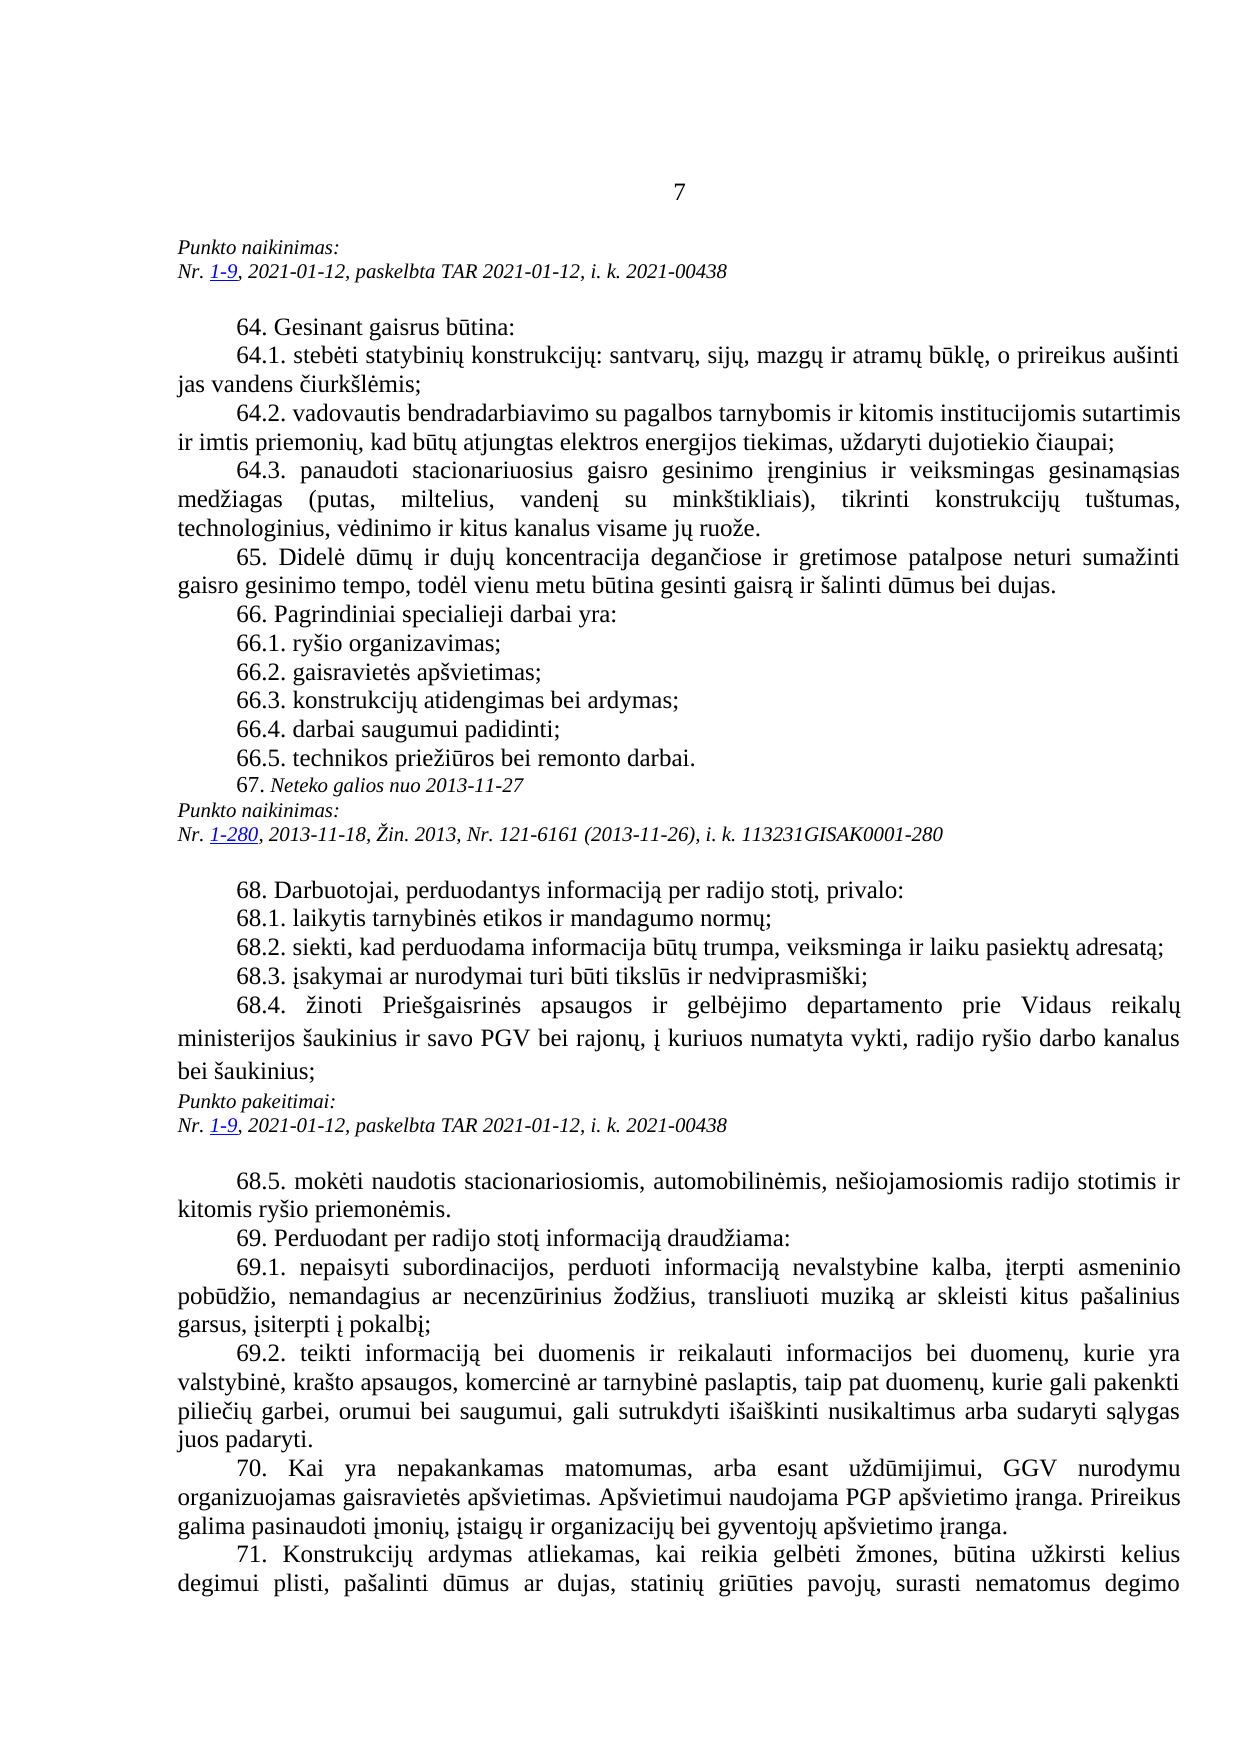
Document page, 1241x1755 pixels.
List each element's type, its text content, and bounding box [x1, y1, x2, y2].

text 67. Neteko galios nuo 2013-11-27 [177, 772, 1181, 798]
text Punkto pakeitimai: [177, 1089, 1181, 1113]
text 66.5. technikos priežiūros bei remonto darbai. [177, 743, 1181, 772]
text 64. Gesinant gaisrus būtina: [177, 312, 1181, 340]
text 64.2. vadovautis bendradarbiavimo su pagalbos tarnybomis ir kitomis institucijomis sutartimis ir imtis priemonių, kad būtų atjungtas elektros energijos tiekimas, uždaryti dujotiekio čiaupai; [177, 398, 1181, 455]
text Punkto naikinimas: [177, 798, 1181, 822]
text 66.1. ryšio organizavimas; [177, 628, 1181, 657]
text 66. Pagrindiniai specialieji darbai yra: [177, 599, 1181, 628]
text 64.1. stebėti statybinių konstrukcijų: santvarų, sijų, mazgų ir atramų būklę, o prireikus aušinti jas vandens čiurkšlėmis; [177, 340, 1181, 398]
text 68.1. laikytis tarnybinės etikos ir mandagumo normų; [177, 903, 1181, 932]
text 66.3. konstrukcijų atidengimas bei ardymas; [177, 685, 1181, 714]
text Nr. 1-9, 2021-01-12, paskelbta TAR 2021-01-12, i. k. 2021-00438 [177, 259, 1181, 283]
text 68.2. siekti, kad perduodama informacija būtų trumpa, veiksminga ir laiku pasiektų adresatą; [177, 932, 1181, 961]
text 65. Didelė dūmų ir dujų koncentracija degančiose ir gretimose patalpose neturi sumažinti gaisro gesinimo tempo, todėl vienu metu būtina gesinti gaisrą ir šalinti dūmus bei dujas. [177, 542, 1181, 599]
text Nr. 1-9, 2021-01-12, paskelbta TAR 2021-01-12, i. k. 2021-00438 [177, 1113, 1181, 1137]
text 68.5. mokėti naudotis stacionariosiomis, automobilinėmis, nešiojamosiomis radijo stotimis ir kitomis ryšio priemonėmis. [177, 1166, 1181, 1223]
text Nr. 1-280, 2013-11-18, Žin. 2013, Nr. 121-6161 (2013-11-26), i. k. 113231GISAK0001-280 [177, 822, 1181, 846]
text 66.2. gaisravietės apšvietimas; [177, 657, 1181, 685]
text 71. Konstrukcijų ardymas atliekamas, kai reikia gelbėti žmones, būtina užkirsti kelius degimui plisti, pašalinti dūmus ar dujas, statinių griūties pavojų, surasti nematomus degimo [177, 1539, 1181, 1597]
text Punkto naikinimas: [177, 235, 1181, 259]
text 69.1. nepaisyti subordinacijos, perduoti informaciją nevalstybine kalba, įterpti asmeninio pobūdžio, nemandagius ar necenzūrinius žodžius, transliuoti muziką ar skleisti kitus pašalinius garsus, įsiterpti į pokalbį; [177, 1252, 1181, 1338]
text 64.3. panaudoti stacionariuosius gaisro gesinimo įrenginius ir veiksmingas gesinamąsias medžiagas (putas, miltelius, vandenį su minkštikliais), tikrinti konstrukcijų tuštumas, technologinius, vėdinimo ir kitus kanalus visame jų ruože. [177, 455, 1181, 542]
text 70. Kai yra nepakankamas matomumas, arba esant uždūmijimui, GGV nurodymu organizuojamas gaisravietės apšvietimas. Apšvietimui naudojama PGP apšvietimo įranga. Prireikus galima pasinaudoti įmonių, įstaigų ir organizacijų bei gyventojų apšvietimo įranga. [177, 1453, 1181, 1539]
text 68.4. žinoti Priešgaisrinės apsaugos ir gelbėjimo departamento prie Vidaus reikalų ministerijos šaukinius ir savo PGV bei rajonų, į kuriuos numatyta vykti, radijo ryšio darbo kanalus bei šaukinius; [177, 990, 1181, 1084]
text 69. Perduodant per radijo stotį informaciją draudžiama: [177, 1223, 1181, 1252]
text 69.2. teikti informaciją bei duomenis ir reikalauti informacijos bei duomenų, kurie yra valstybinė, krašto apsaugos, komercinė ar tarnybinė paslaptis, taip pat duomenų, kurie gali pakenkti piliečių garbei, orumui bei saugumui, gali sutrukdyti išaiškinti nusikaltimus arba sudaryti sąlygas juos padaryti. [177, 1338, 1181, 1453]
text 66.4. darbai saugumui padidinti; [177, 714, 1181, 743]
text 68.3. įsakymai ar nurodymai turi būti tikslūs ir nedviprasmiški; [177, 961, 1181, 990]
text 68. Darbuotojai, perduodantys informaciją per radijo stotį, privalo: [177, 875, 1181, 903]
